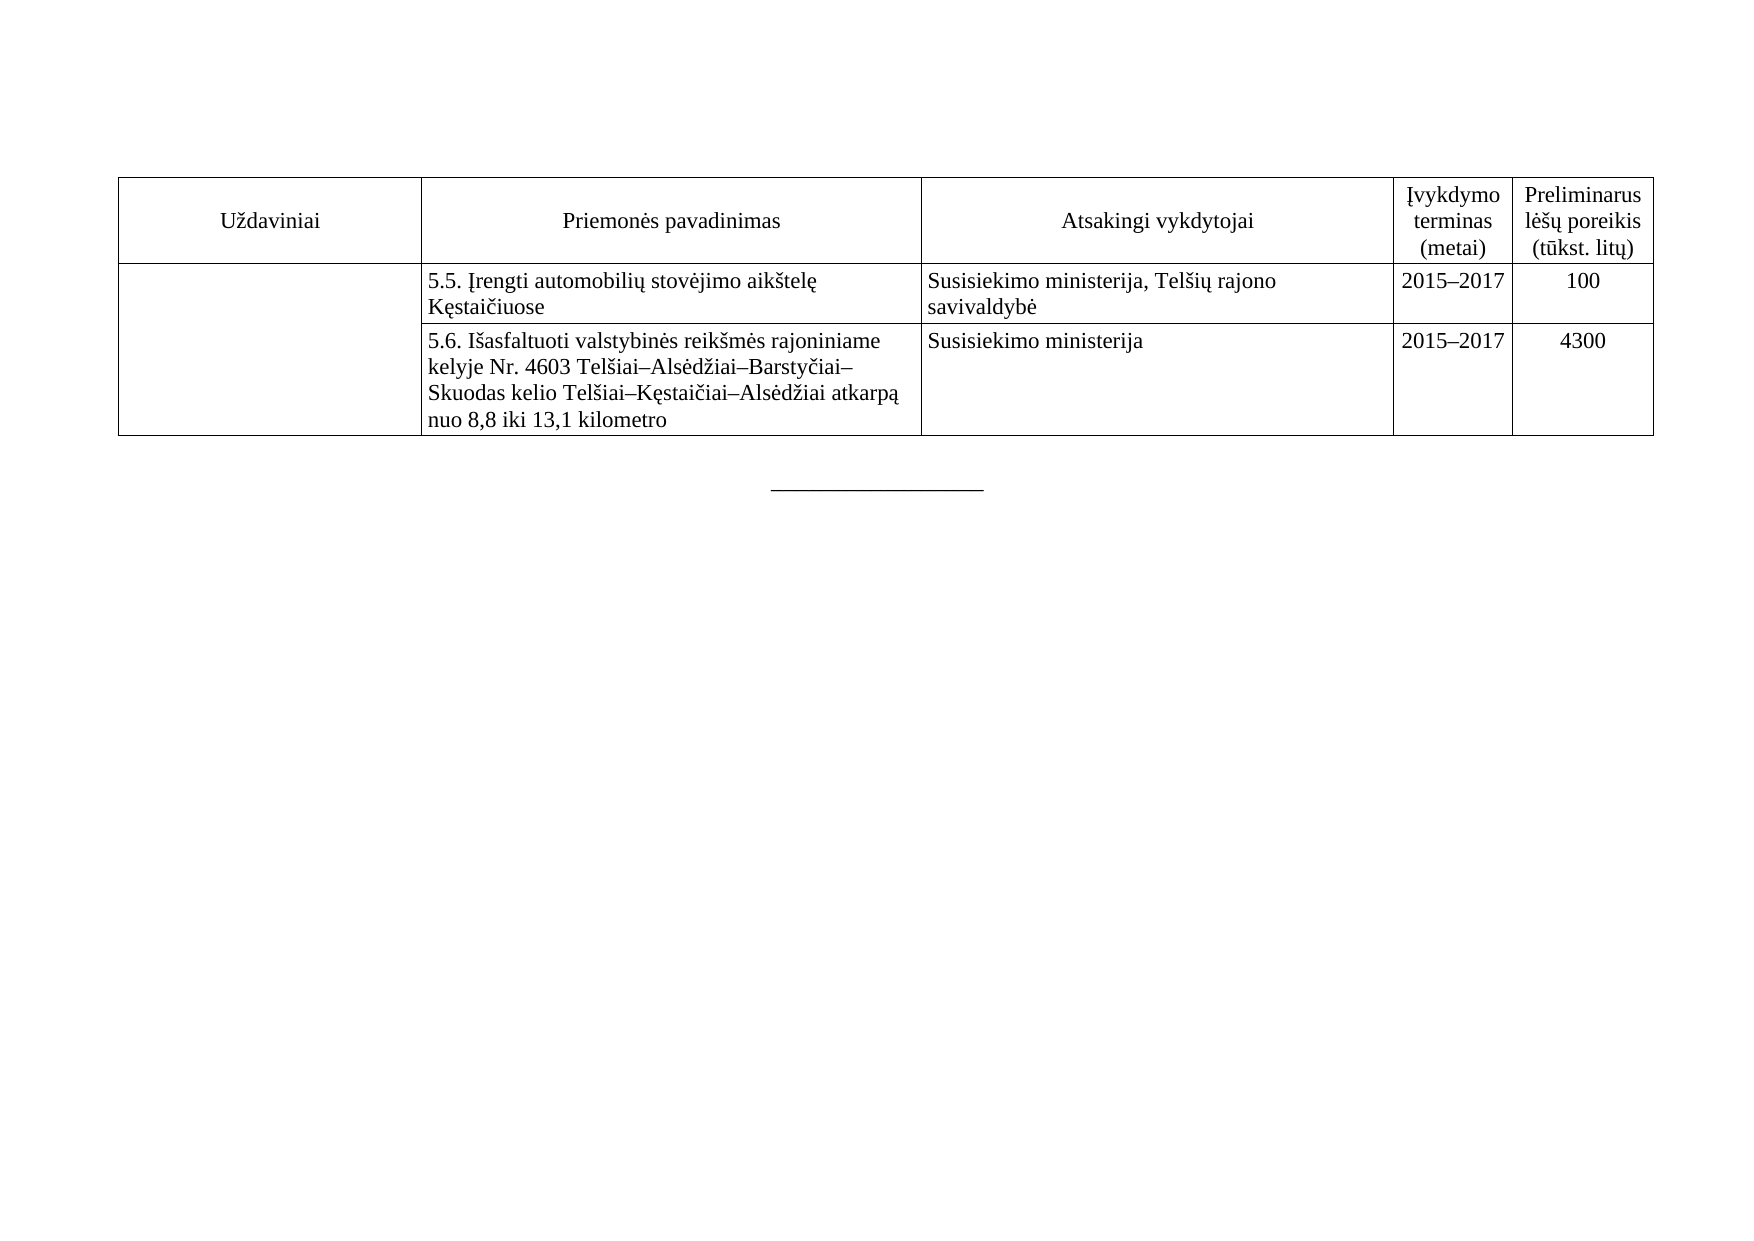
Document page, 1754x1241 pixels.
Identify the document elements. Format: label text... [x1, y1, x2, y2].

table_header Atsakingi vykdytojai [922, 178, 1393, 263]
table_cell Susisiekimo ministerija, Telšių rajono savivaldybė [922, 264, 1393, 323]
table_cell 2015–2017 [1394, 264, 1512, 323]
table_header Preliminarus lėšų poreikis (tūkst. litų) [1513, 178, 1653, 263]
text _________________ [118, 465, 1636, 493]
table_header Uždaviniai [119, 178, 421, 263]
table_cell 100 [1513, 264, 1653, 323]
table_cell Susisiekimo ministerija [922, 324, 1393, 435]
table_cell 4300 [1513, 324, 1653, 435]
table_cell [119, 264, 421, 435]
table_header Įvykdymo terminas (metai) [1394, 178, 1512, 263]
table_cell 2015–2017 [1394, 324, 1512, 435]
table_header Priemonės pavadinimas [422, 178, 921, 263]
table_cell 5.5. Įrengti automobilių stovėjimo aikštelę Kęstaičiuose [422, 264, 921, 323]
table_cell 5.6. Išasfaltuoti valstybinės reikšmės rajoniniame kelyje Nr. 4603 Telšiai–Alsėdžiai–Barstyčiai–Skuodas kelio Telšiai–Kęstaičiai–Alsėdžiai atkarpą nuo 8,8 iki 13,1 kilometro [422, 324, 921, 435]
